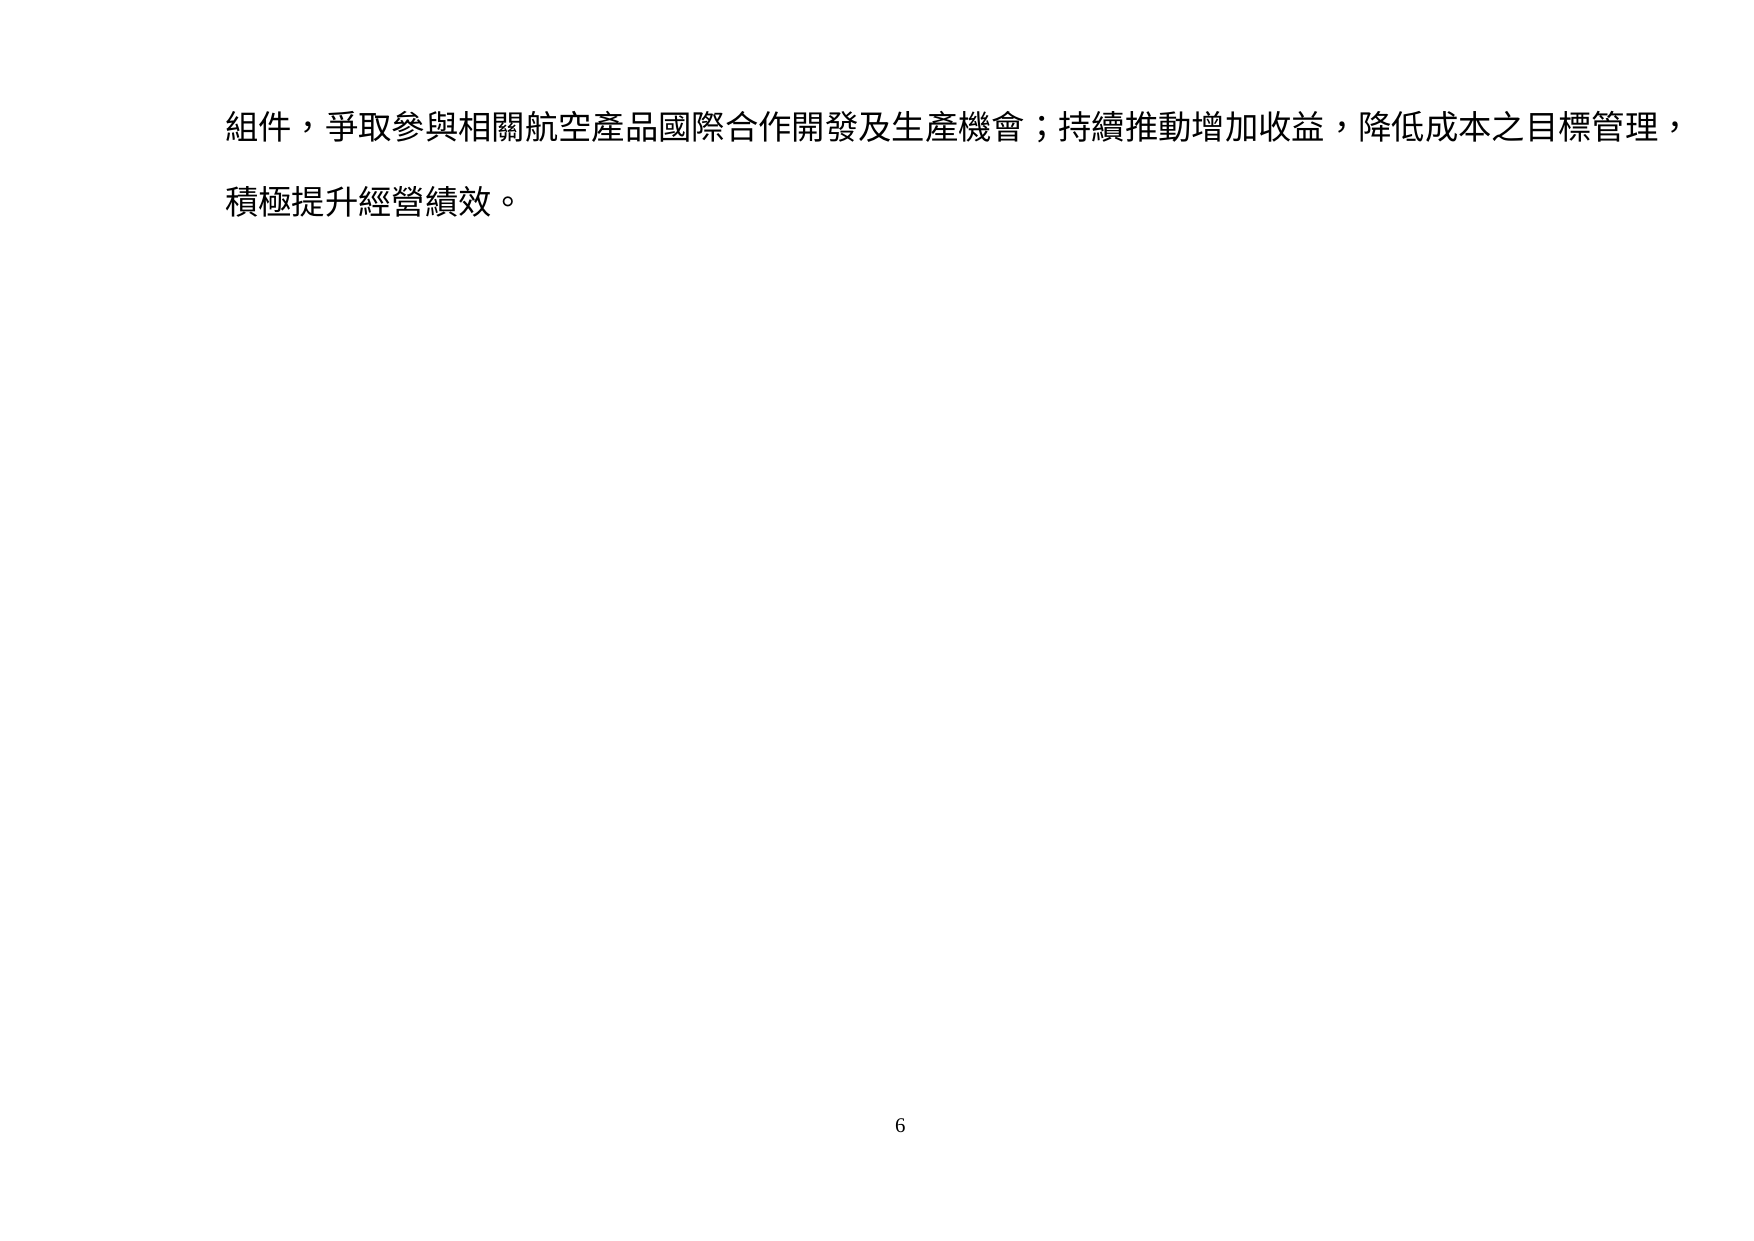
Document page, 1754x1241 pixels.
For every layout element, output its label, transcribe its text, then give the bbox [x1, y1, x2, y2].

text （五）漢翔公司：配合民營化政策，加強與工會協商及員工溝通，以利民營化之推動；配合航太工業政策，推動航太工業中衛體系，強化產業群聚功能；積極研究發展、製造生產與後勤服務各型航空器及其零組件，爭取參與相關航空產品國際合作開發及生產機會；持續推動增加收益，降低成本之目標管理，積極提升經營績效。 [118, 87, 1687, 237]
